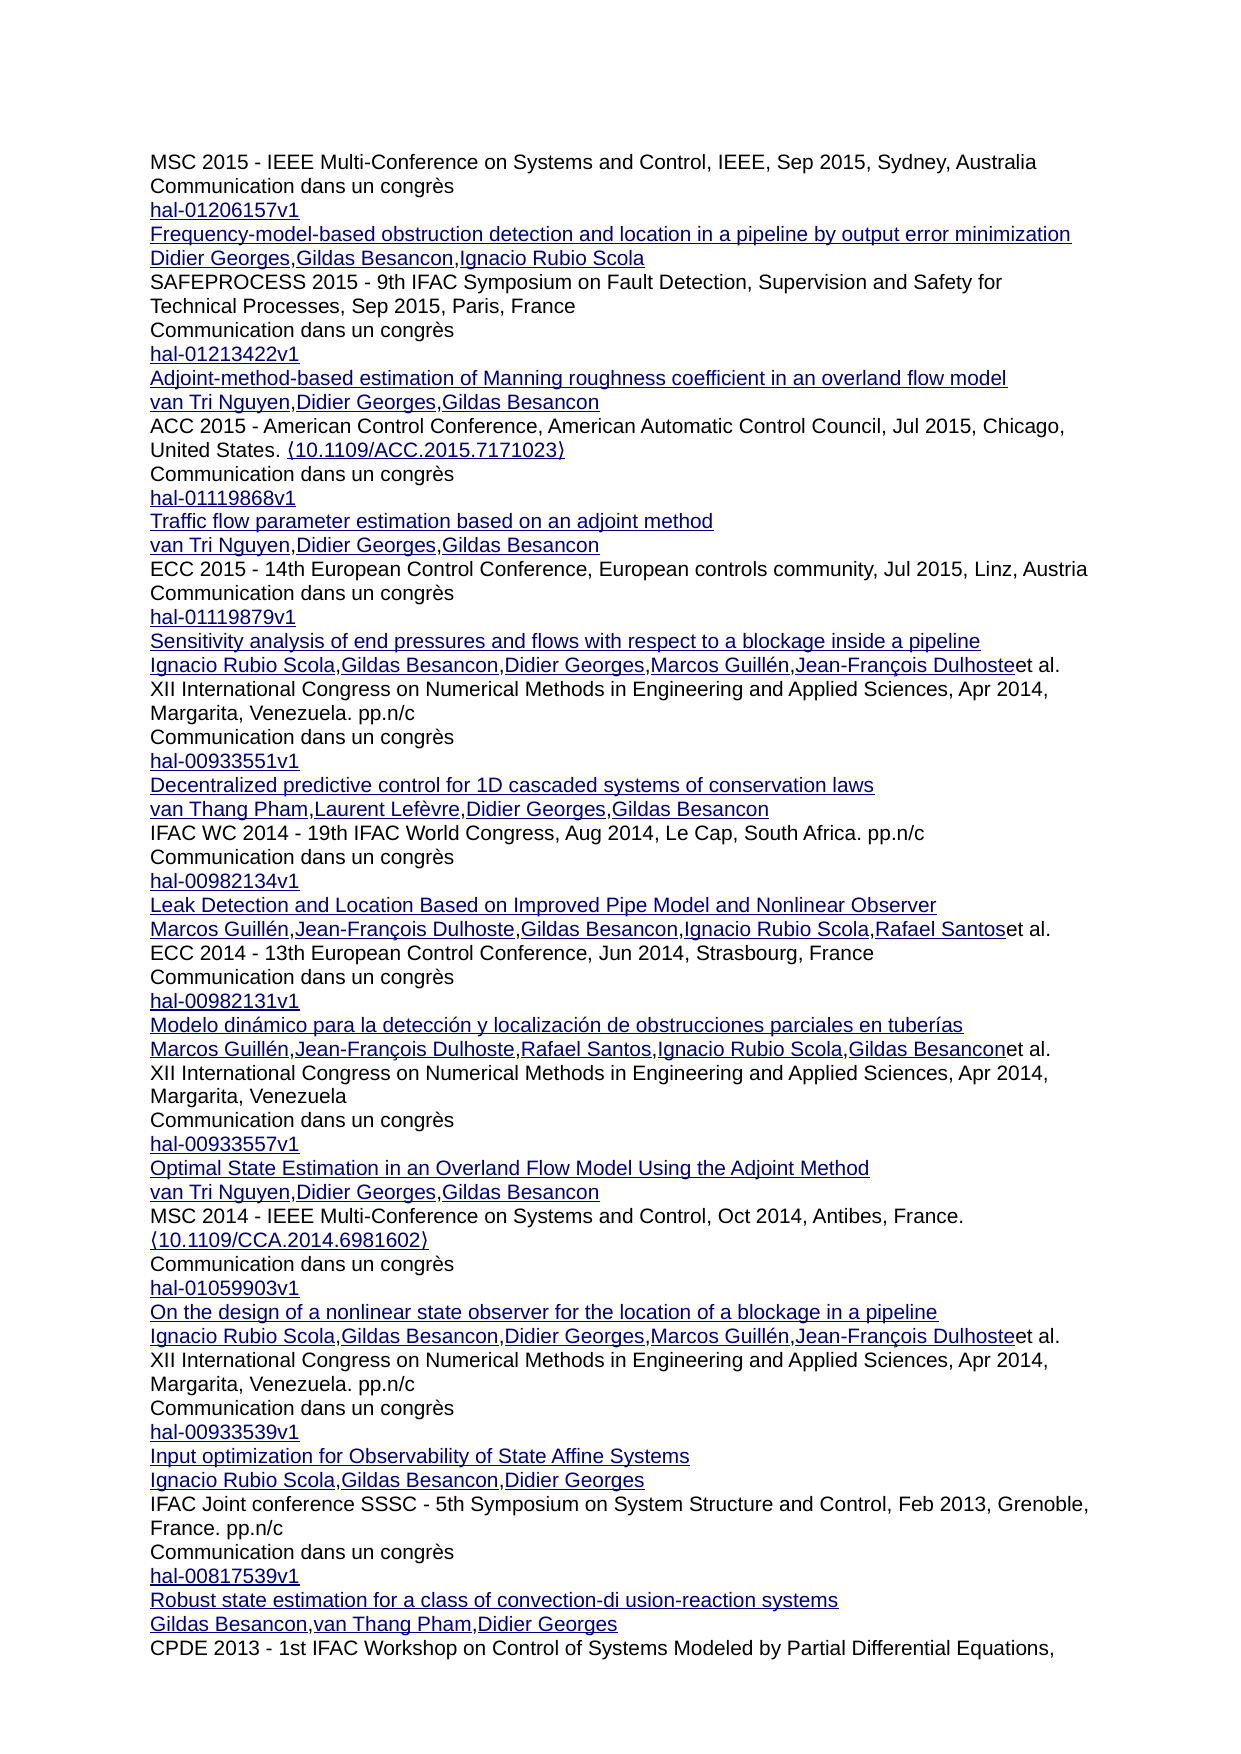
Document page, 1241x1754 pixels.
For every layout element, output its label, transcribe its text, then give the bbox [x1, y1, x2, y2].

table_cell Robust state estimation for a class of convection-di usion-reaction systems Gildas Besancon,van Thang Pham,Didier Georges CPDE 2013 - 1st IFAC Workshop on Control of Systems Modeled by Partial Differential Equations, [150, 1588, 1090, 1659]
table_cell Frequency-model-based obstruction detection and location in a pipeline by output error minimization Didier Georges,Gildas Besancon,Ignacio Rubio Scola SAFEPROCESS 2015 - 9th IFAC Symposium on Fault Detection, Supervision and Safety for Technical Processes, Sep 2015, Paris, France Communication dans un congrès hal-01213422v1 [150, 222, 1090, 366]
table_cell Decentralized predictive control for 1D cascaded systems of conservation laws van Thang Pham,Laurent Lefèvre,Didier Georges,Gildas Besancon IFAC WC 2014 - 19th IFAC World Congress, Aug 2014, Le Cap, South Africa. pp.n/c Communication dans un congrès hal-00982134v1 [150, 773, 1090, 893]
table_cell Input optimization for Observability of State Affine Systems Ignacio Rubio Scola,Gildas Besancon,Didier Georges IFAC Joint conference SSSC - 5th Symposium on System Structure and Control, Feb 2013, Grenoble, France. pp.n/c Communication dans un congrès hal-00817539v1 [150, 1444, 1090, 1587]
table_cell Optimal State Estimation in an Overland Flow Model Using the Adjoint Method van Tri Nguyen,Didier Georges,Gildas Besancon MSC 2014 - IEEE Multi-Conference on Systems and Control, Oct 2014, Antibes, France. ⟨10.1109/CCA.2014.6981602⟩ Communication dans un congrès hal-01059903v1 [150, 1156, 1090, 1300]
table_cell MSC 2015 - IEEE Multi-Conference on Systems and Control, IEEE, Sep 2015, Sydney, Australia Communication dans un congrès hal-01206157v1 [150, 150, 1090, 222]
table_cell Sensitivity analysis of end pressures and flows with respect to a blockage inside a pipeline Ignacio Rubio Scola,Gildas Besancon,Didier Georges,Marcos Guillén,Jean-François Dulhosteet al. XII International Congress on Numerical Methods in Engineering and Applied Sciences, Apr 2014, Margarita, Venezuela. pp.n/c Communication dans un congrès hal-00933551v1 [150, 629, 1090, 773]
table_cell Traffic flow parameter estimation based on an adjoint method van Tri Nguyen,Didier Georges,Gildas Besancon ECC 2015 - 14th European Control Conference, European controls community, Jul 2015, Linz, Austria Communication dans un congrès hal-01119879v1 [150, 509, 1090, 629]
table_cell Modelo dinámico para la detección y localización de obstrucciones parciales en tuberías Marcos Guillén,Jean-François Dulhoste,Rafael Santos,Ignacio Rubio Scola,Gildas Besanconet al. XII International Congress on Numerical Methods in Engineering and Applied Sciences, Apr 2014, Margarita, Venezuela Communication dans un congrès hal-00933557v1 [150, 1013, 1090, 1156]
table_cell Adjoint-method-based estimation of Manning roughness coefficient in an overland flow model van Tri Nguyen,Didier Georges,Gildas Besancon ACC 2015 - American Control Conference, American Automatic Control Council, Jul 2015, Chicago, United States. ⟨10.1109/ACC.2015.7171023⟩ Communication dans un congrès hal-01119868v1 [150, 366, 1090, 509]
table_cell On the design of a nonlinear state observer for the location of a blockage in a pipeline Ignacio Rubio Scola,Gildas Besancon,Didier Georges,Marcos Guillén,Jean-François Dulhosteet al. XII International Congress on Numerical Methods in Engineering and Applied Sciences, Apr 2014, Margarita, Venezuela. pp.n/c Communication dans un congrès hal-00933539v1 [150, 1300, 1090, 1444]
table_cell Leak Detection and Location Based on Improved Pipe Model and Nonlinear Observer Marcos Guillén,Jean-François Dulhoste,Gildas Besancon,Ignacio Rubio Scola,Rafael Santoset al. ECC 2014 - 13th European Control Conference, Jun 2014, Strasbourg, France Communication dans un congrès hal-00982131v1 [150, 893, 1090, 1012]
